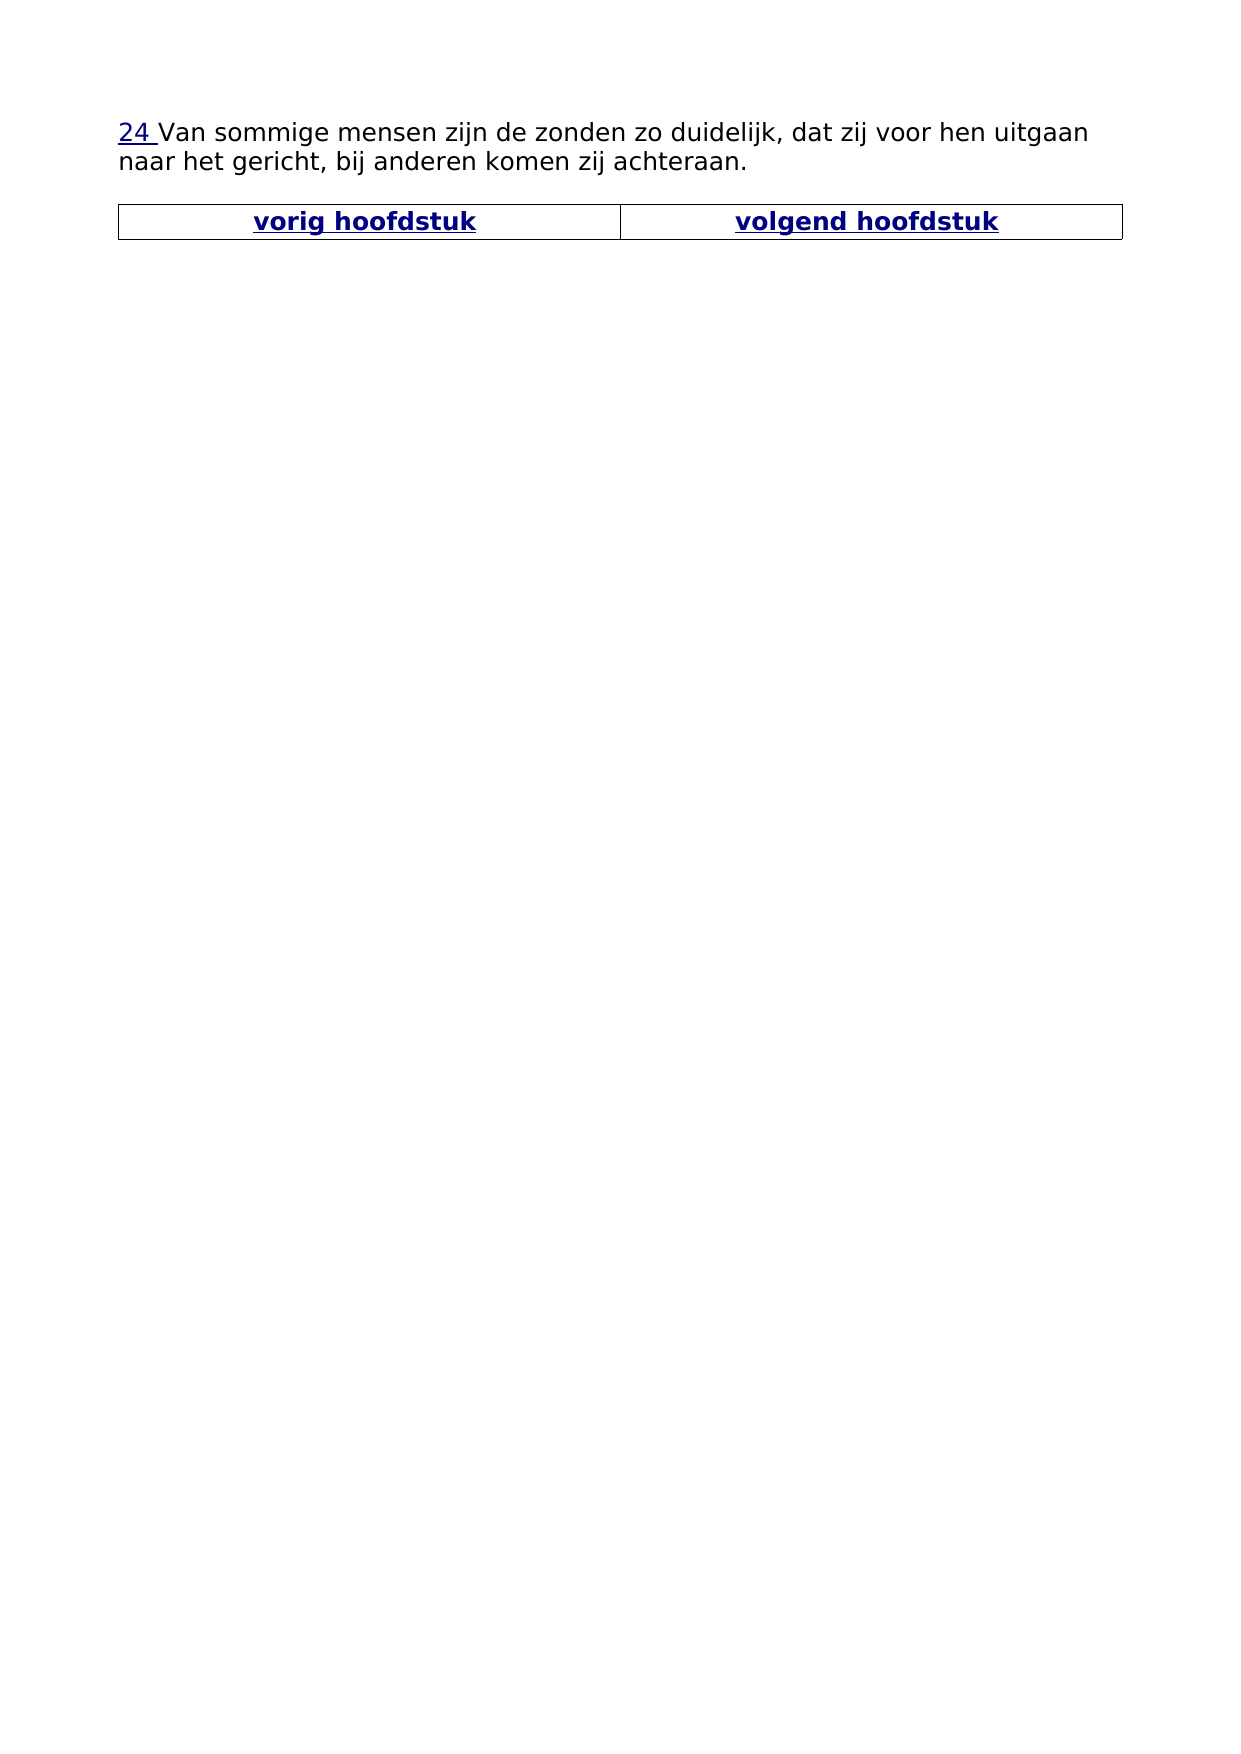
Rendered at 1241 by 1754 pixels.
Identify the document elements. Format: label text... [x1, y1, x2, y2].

text 24 Van sommige mensen zijn de zonden zo duidelijk, dat zij voor hen uitgaan naar het gericht, bij anderen komen zij achteraan. [118, 118, 1122, 176]
table_header volgend hoofdstuk [621, 205, 1122, 239]
table_header vorig hoofdstuk [119, 205, 620, 239]
